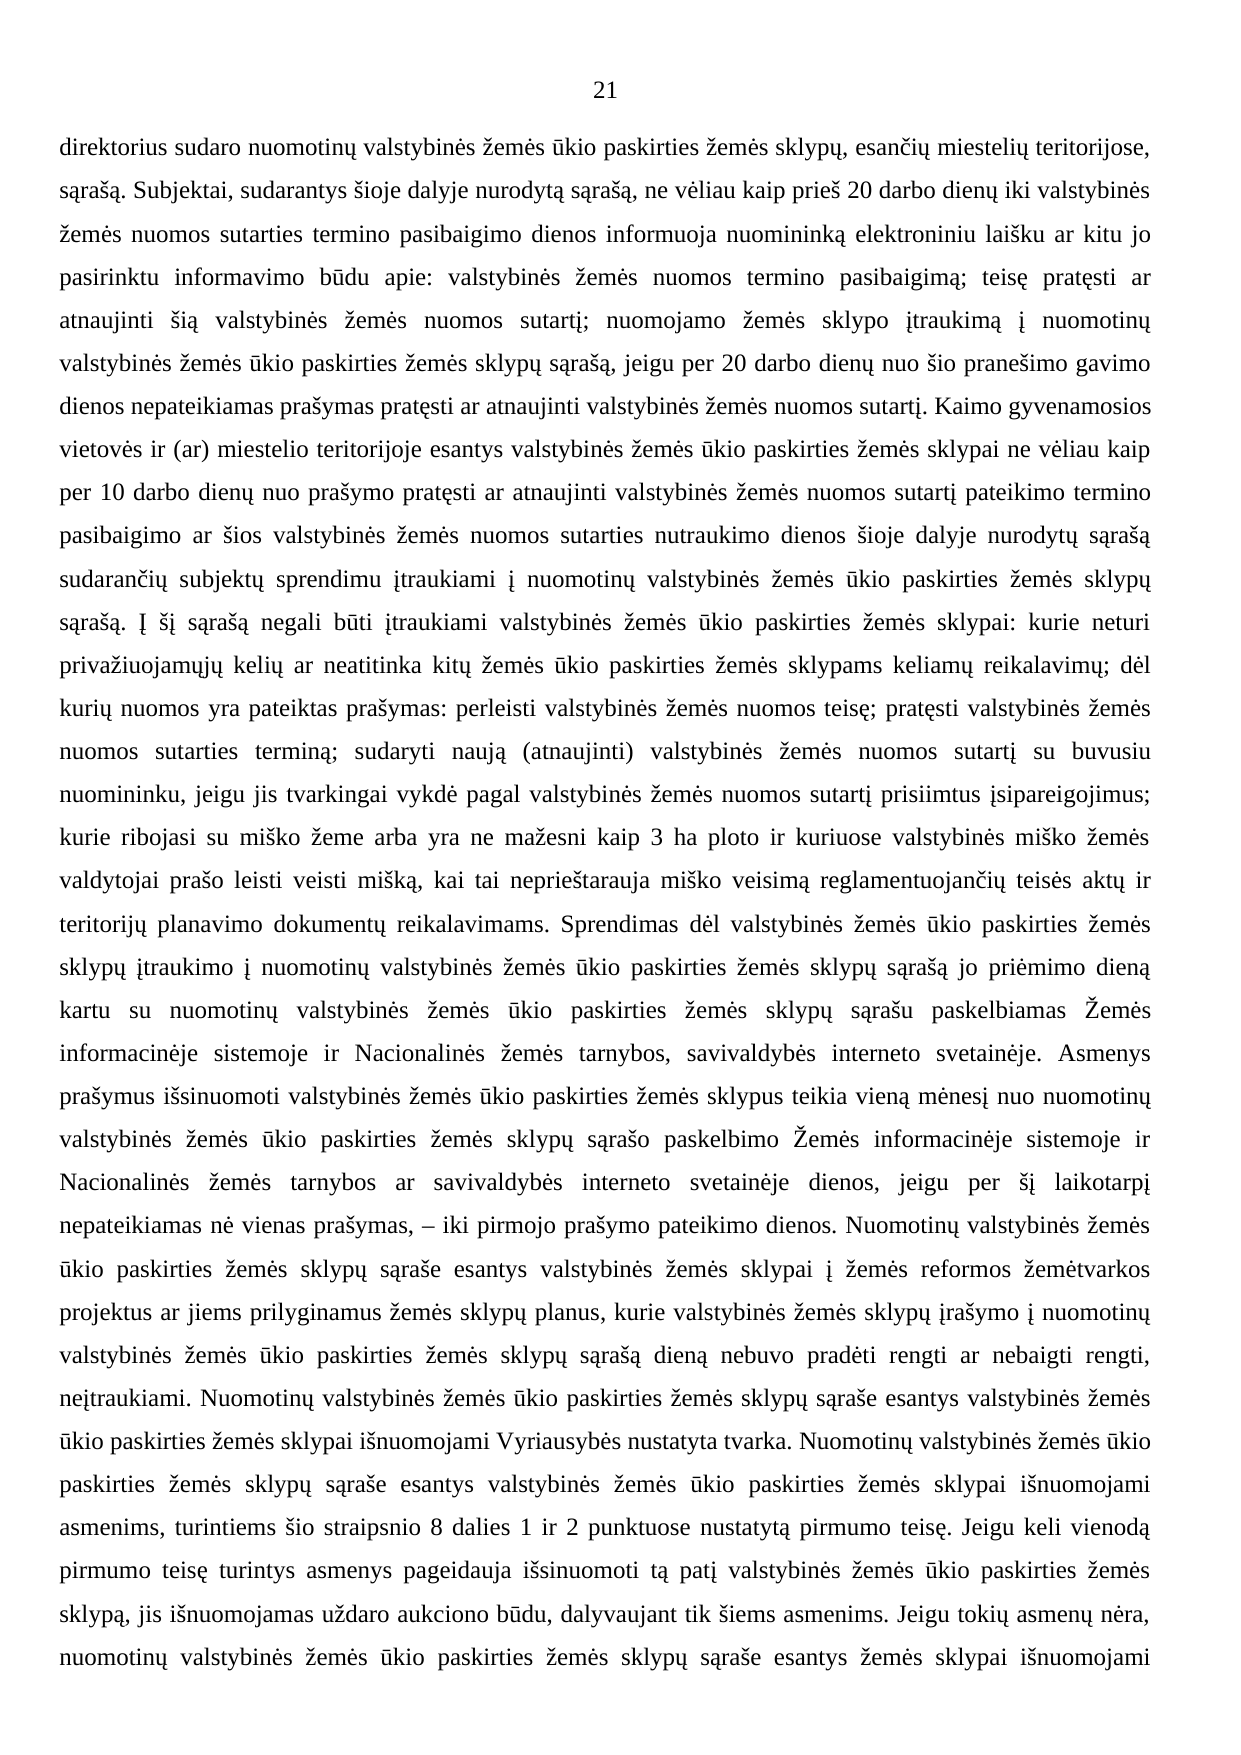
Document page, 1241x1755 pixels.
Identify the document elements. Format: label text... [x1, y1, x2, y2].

text direktorius sudaro nuomotinų valstybinės žemės ūkio paskirties žemės sklypų, esančių miestelių teritorijose, sąrašą. Subjektai, sudarantys šioje dalyje nurodytą sąrašą, ne vėliau kaip prieš 20 darbo dienų iki valstybinės žemės nuomos sutarties termino pasibaigimo dienos informuoja nuomininką elektroniniu laišku ar kitu jo pasirinktu informavimo būdu apie: valstybinės žemės nuomos termino pasibaigimą; teisę pratęsti ar atnaujinti šią valstybinės žemės nuomos sutartį; nuomojamo žemės sklypo įtraukimą į nuomotinų valstybinės žemės ūkio paskirties žemės sklypų sąrašą, jeigu per 20 darbo dienų nuo šio pranešimo gavimo dienos nepateikiamas prašymas pratęsti ar atnaujinti valstybinės žemės nuomos sutartį. Kaimo gyvenamosios vietovės ir (ar) miestelio teritorijoje esantys valstybinės žemės ūkio paskirties žemės sklypai ne vėliau kaip per 10 darbo dienų nuo prašymo pratęsti ar atnaujinti valstybinės žemės nuomos sutartį pateikimo termino pasibaigimo ar šios valstybinės žemės nuomos sutarties nutraukimo dienos šioje dalyje nurodytų sąrašą sudarančių subjektų sprendimu įtraukiami į nuomotinų valstybinės žemės ūkio paskirties žemės sklypų sąrašą. Į šį sąrašą negali būti įtraukiami valstybinės žemės ūkio paskirties žemės sklypai: kurie neturi privažiuojamųjų kelių ar neatitinka kitų žemės ūkio paskirties žemės sklypams keliamų reikalavimų; dėl kurių nuomos yra pateiktas prašymas: perleisti valstybinės žemės nuomos teisę; pratęsti valstybinės žemės nuomos sutarties terminą; sudaryti naują (atnaujinti) valstybinės žemės nuomos sutartį su buvusiu nuomininku, jeigu jis tvarkingai vykdė pagal valstybinės žemės nuomos sutartį prisiimtus įsipareigojimus; kurie ribojasi su miško žeme arba yra ne mažesni kaip 3 ha ploto ir kuriuose valstybinės miško žemės valdytojai prašo leisti veisti mišką, kai tai neprieštarauja miško veisimą reglamentuojančių teisės aktų ir teritorijų planavimo dokumentų reikalavimams. Sprendimas dėl valstybinės žemės ūkio paskirties žemės sklypų įtraukimo į nuomotinų valstybinės žemės ūkio paskirties žemės sklypų sąrašą jo priėmimo dieną kartu su nuomotinų valstybinės žemės ūkio paskirties žemės sklypų sąrašu paskelbiamas Žemės informacinėje sistemoje ir Nacionalinės žemės tarnybos, savivaldybės interneto svetainėje. Asmenys prašymus išsinuomoti valstybinės žemės ūkio paskirties žemės sklypus teikia vieną mėnesį nuo nuomotinų valstybinės žemės ūkio paskirties žemės sklypų sąrašo paskelbimo Žemės informacinėje sistemoje ir Nacionalinės žemės tarnybos ar savivaldybės interneto svetainėje dienos, jeigu per šį laikotarpį nepateikiamas nė vienas prašymas, – iki pirmojo prašymo pateikimo dienos. Nuomotinų valstybinės žemės ūkio paskirties žemės sklypų sąraše esantys valstybinės žemės sklypai į žemės reformos žemėtvarkos projektus ar jiems prilyginamus žemės sklypų planus, kurie valstybinės žemės sklypų įrašymo į nuomotinų valstybinės žemės ūkio paskirties žemės sklypų sąrašą dieną nebuvo pradėti rengti ar nebaigti rengti, neįtraukiami. Nuomotinų valstybinės žemės ūkio paskirties žemės sklypų sąraše esantys valstybinės žemės ūkio paskirties žemės sklypai išnuomojami Vyriausybės nustatyta tvarka. Nuomotinų valstybinės žemės ūkio paskirties žemės sklypų sąraše esantys valstybinės žemės ūkio paskirties žemės sklypai išnuomojami asmenims, turintiems šio straipsnio 8 dalies 1 ir 2 punktuose nustatytą pirmumo teisę. Jeigu keli vienodą pirmumo teisę turintys asmenys pageidauja išsinuomoti tą patį valstybinės žemės ūkio paskirties žemės sklypą, jis išnuomojamas uždaro aukciono būdu, dalyvaujant tik šiems asmenims. Jeigu tokių asmenų nėra, nuomotinų valstybinės žemės ūkio paskirties žemės sklypų sąraše esantys žemės sklypai išnuomojami [59, 132, 1152, 1671]
